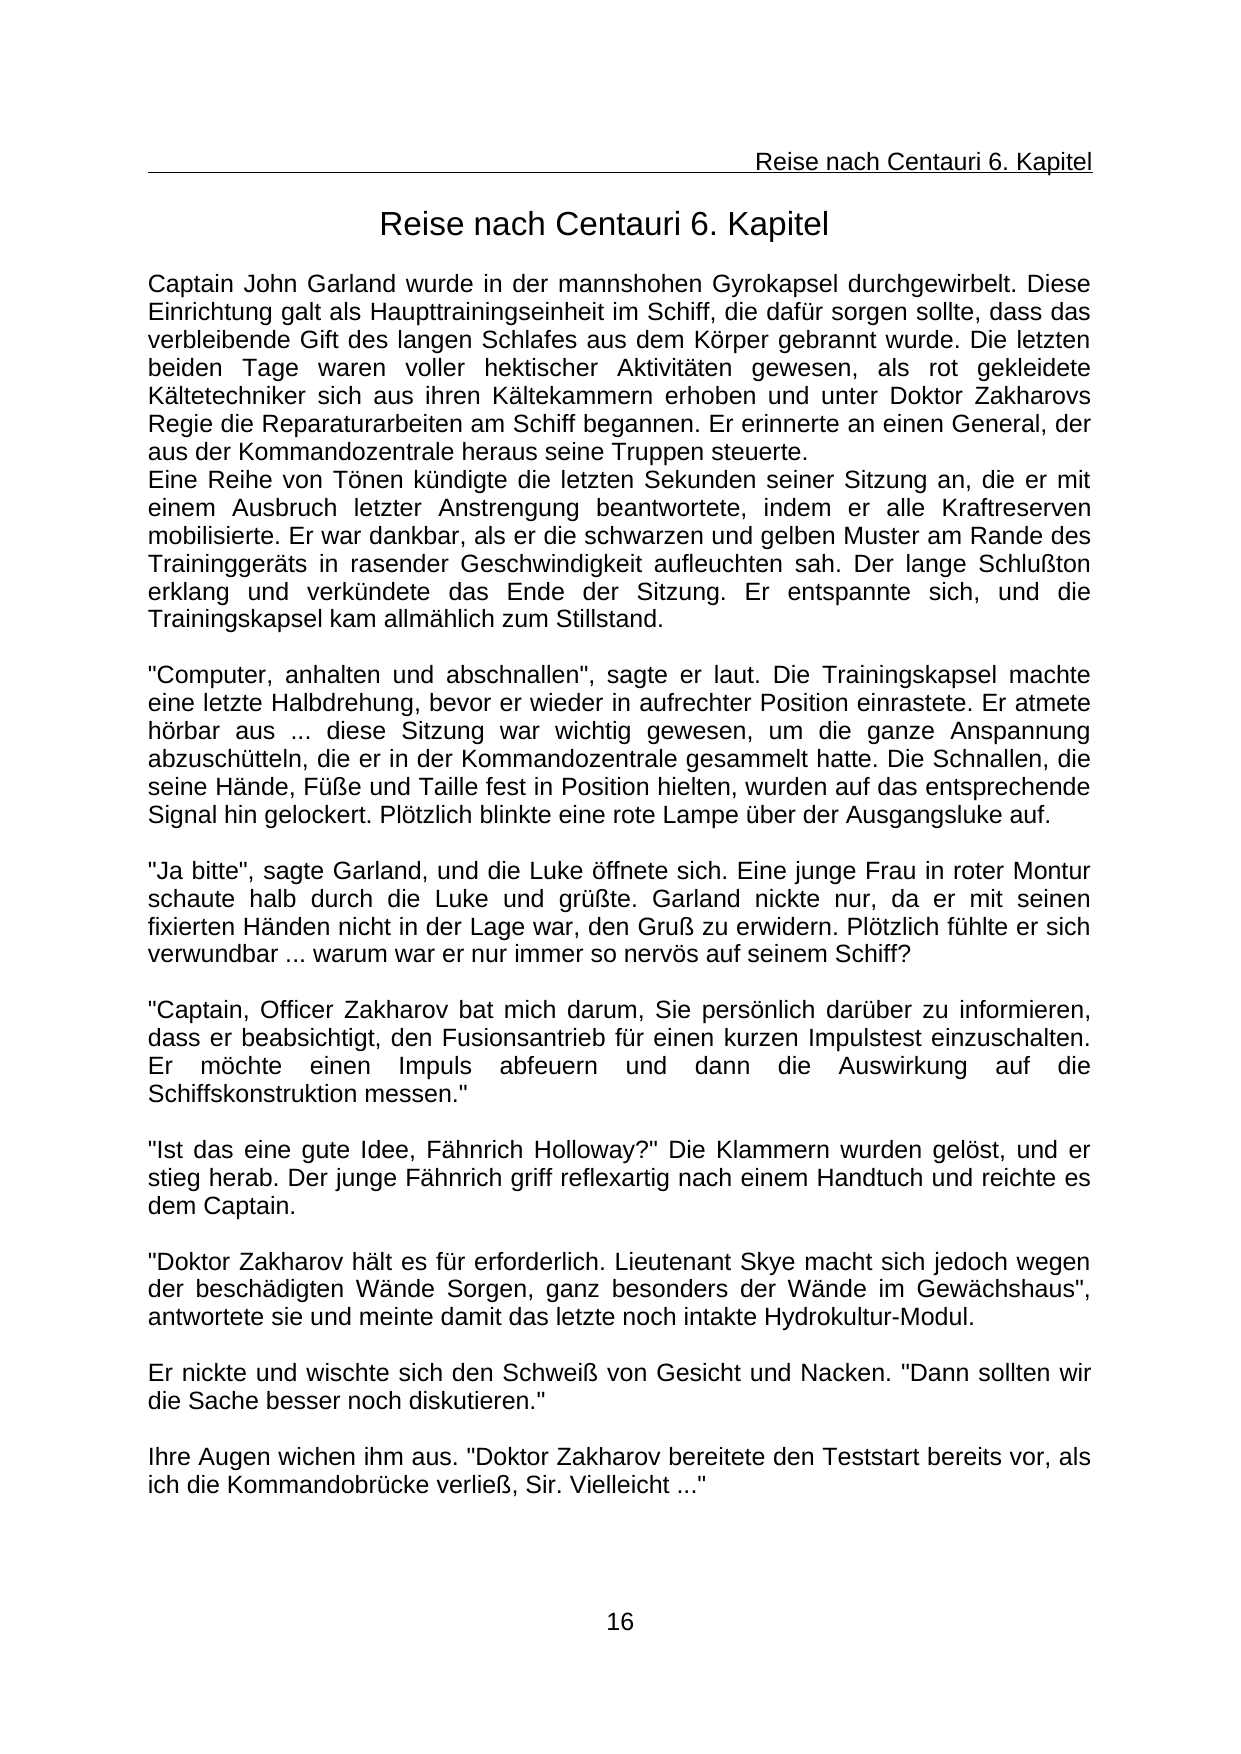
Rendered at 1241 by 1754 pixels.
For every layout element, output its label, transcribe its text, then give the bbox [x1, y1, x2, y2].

text Eine Reihe von Tönen kündigte die letzten Sekunden seiner Sitzung an, die er mit einem Ausbruch letzter Anstrengung beantwortete, indem er alle Kraftreserven mobilisierte. Er war dankbar, als er die schwarzen und gelben Muster am Rande des Traininggeräts in rasender Geschwindigkeit aufleuchten sah. Der lange Schlußton erklang und verkündete das Ende der Sitzung. Er entspannte sich, und die Trainingskapsel kam allmählich zum Stillstand. [148, 466, 1092, 633]
text "Computer, anhalten und abschnallen", sagte er laut. Die Trainingskapsel machte eine letzte Halbdrehung, bevor er wieder in aufrechter Position einrastete. Er atmete hörbar aus ... diese Sitzung war wichtig gewesen, um die ganze Anspannung abzuschütteln, die er in der Kommandozentrale gesammelt hatte. Die Schnallen, die seine Hände, Füße und Taille fest in Position hielten, wurden auf das entsprechende Signal hin gelockert. Plötzlich blinkte eine rote Lampe über der Ausgangsluke auf. [148, 661, 1092, 828]
text Er nickte und wischte sich den Schweiß von Gesicht und Nacken. "Dann sollten wir die Sache besser noch diskutieren." [148, 1359, 1092, 1415]
text Captain John Garland wurde in der mannshohen Gyrokapsel durchgewirbelt. Diese Einrichtung galt als Haupttrainingseinheit im Schiff, die dafür sorgen sollte, dass das verbleibende Gift des langen Schlafes aus dem Körper gebrannt wurde. Die letzten beiden Tage waren voller hektischer Aktivitäten gewesen, als rot gekleidete Kältetechniker sich aus ihren Kältekammern erhoben und unter Doktor Zakharovs Regie die Reparaturarbeiten am Schiff begannen. Er erinnerte an einen General, der aus der Kommandozentrale heraus seine Truppen steuerte. [148, 270, 1092, 466]
text Ihre Augen wichen ihm aus. "Doktor Zakharov bereitete den Teststart bereits vor, als ich die Kommandobrücke verließ, Sir. Vielleicht ..." [148, 1443, 1092, 1498]
text "Ja bitte", sagte Garland, und die Luke öffnete sich. Eine junge Frau in roter Montur schaute halb durch die Luke und grüßte. Garland nickte nur, da er mit seinen fixierten Händen nicht in der Lage war, den Gruß zu erwidern. Plötzlich fühlte er sich verwundbar ... warum war er nur immer so nervös auf seinem Schiff? [148, 856, 1092, 968]
text "Ist das eine gute Idee, Fähnrich Holloway?" Die Klammern wurden gelöst, und er stieg herab. Der junge Fähnrich griff reflexartig nach einem Handtuch und reichte es dem Captain. [148, 1136, 1092, 1219]
text "Captain, Officer Zakharov bat mich darum, Sie persönlich darüber zu informieren, dass er beabsichtigt, den Fusionsantrieb für einen kurzen Impulstest einzuschalten. Er möchte einen Impuls abfeuern und dann die Auswirkung auf die Schiffskonstruktion messen." [148, 996, 1092, 1108]
text "Doktor Zakharov hält es für erforderlich. Lieutenant Skye macht sich jedoch wegen der beschädigten Wände Sorgen, ganz besonders der Wände im Gewächshaus", antwortete sie und meinte damit das letzte noch intakte Hydrokultur-Modul. [148, 1247, 1092, 1331]
